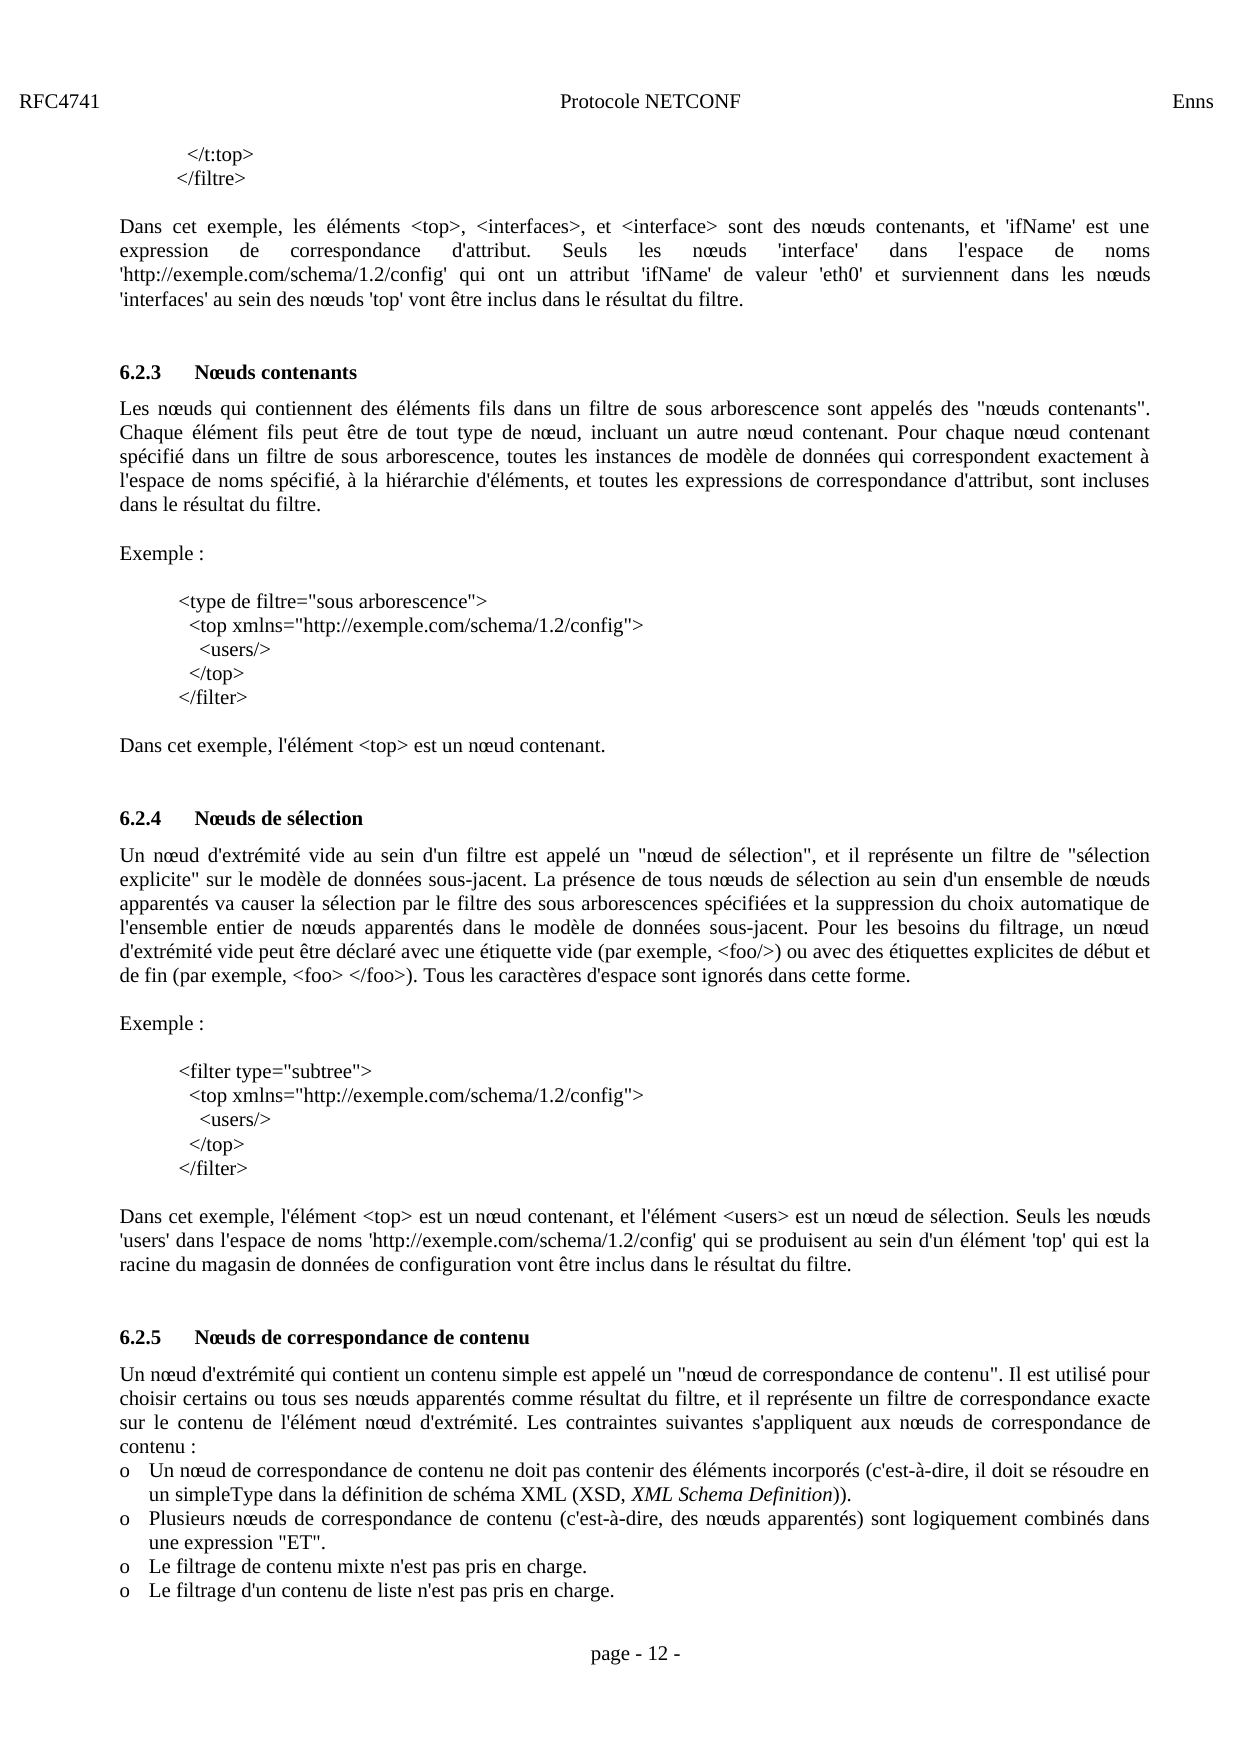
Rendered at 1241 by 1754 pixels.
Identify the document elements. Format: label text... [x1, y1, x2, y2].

text o Le filtrage d'un contenu de liste n'est pas pris en charge. [119, 1578, 1152, 1602]
text Dans cet exemple, les éléments <top>, <interfaces>, et <interface> sont des nœuds contenants, et 'ifName' est une expression de correspondance d'attribut. Seuls les nœuds 'interface' dans l'espace de noms 'http://exemple.com/schema/1.2/config' qui ont un attribut 'ifName' de valeur 'eth0' et surviennent dans les nœuds 'interfaces' au sein des nœuds 'top' vont être inclus dans le résultat du filtre. [119, 214, 1152, 311]
text <filter type="subtree"> [178, 1059, 1152, 1083]
text Un nœud d'extrémité vide au sein d'un filtre est appelé un "nœud de sélection", et il représente un filtre de "sélection explicite" sur le modèle de données sous-jacent. La présence de tous nœuds de sélection au sein d'un ensemble de nœuds apparentés va causer la sélection par le filtre des sous arborescences spécifiées et la suppression du choix automatique de l'ensemble entier de nœuds apparentés dans le modèle de données sous-jacent. Pour les besoins du filtrage, un nœud d'extrémité vide peut être déclaré avec une étiquette vide (par exemple, <foo/>) ou avec des étiquettes explicites de début et de fin (par exemple, <foo> </foo>). Tous les caractères d'espace sont ignorés dans cette forme. [119, 843, 1152, 987]
text </filtre> [176, 166, 1152, 190]
text <users/> [178, 637, 1152, 661]
text <top xmlns="http://exemple.com/schema/1.2/config"> [178, 1083, 1152, 1107]
text </filter> [178, 1156, 1152, 1179]
text Dans cet exemple, l'élément <top> est un nœud contenant. [119, 733, 1152, 757]
subtitle 6.2.5 Nœuds de correspondance de contenu [119, 1325, 1152, 1349]
text Les nœuds qui contiennent des éléments fils dans un filtre de sous arborescence sont appelés des "nœuds contenants". Chaque élément fils peut être de tout type de nœud, incluant un autre nœud contenant. Pour chaque nœud contenant spécifié dans un filtre de sous arborescence, toutes les instances de modèle de données qui correspondent exactement à l'espace de noms spécifié, à la hiérarchie d'éléments, et toutes les expressions de correspondance d'attribut, sont incluses dans le résultat du filtre. [119, 396, 1152, 516]
text o Le filtrage de contenu mixte n'est pas pris en charge. [119, 1554, 1152, 1578]
text o Un nœud de correspondance de contenu ne doit pas contenir des éléments incorporés (c'est-à-dire, il doit se résoudre en un simpleType dans la définition de schéma XML (XSD, XML Schema Definition)). [119, 1458, 1152, 1506]
text <top xmlns="http://exemple.com/schema/1.2/config"> [178, 613, 1152, 637]
text </t:top> [176, 142, 1152, 166]
text <users/> [178, 1107, 1152, 1131]
text <type de filtre="sous arborescence"> [178, 589, 1152, 613]
subtitle 6.2.3 Nœuds contenants [119, 359, 1152, 384]
text o Plusieurs nœuds de correspondance de contenu (c'est-à-dire, des nœuds apparentés) sont logiquement combinés dans une expression "ET". [119, 1506, 1152, 1554]
text Dans cet exemple, l'élément <top> est un nœud contenant, et l'élément <users> est un nœud de sélection. Seuls les nœuds 'users' dans l'espace de noms 'http://exemple.com/schema/1.2/config' qui se produisent au sein d'un élément 'top' qui est la racine du magasin de données de configuration vont être inclus dans le résultat du filtre. [119, 1204, 1152, 1276]
text </filter> [178, 685, 1152, 709]
text Un nœud d'extrémité qui contient un contenu simple est appelé un "nœud de correspondance de contenu". Il est utilisé pour choisir certains ou tous ses nœuds apparentés comme résultat du filtre, et il représente un filtre de correspondance exacte sur le contenu de l'élément nœud d'extrémité. Les contraintes suivantes s'appliquent aux nœuds de correspondance de contenu : [119, 1361, 1152, 1458]
text Exemple : [119, 1011, 1152, 1035]
text </top> [178, 661, 1152, 685]
subtitle 6.2.4 Nœuds de sélection [119, 806, 1152, 830]
text Exemple : [119, 541, 1152, 564]
text </top> [178, 1131, 1152, 1156]
